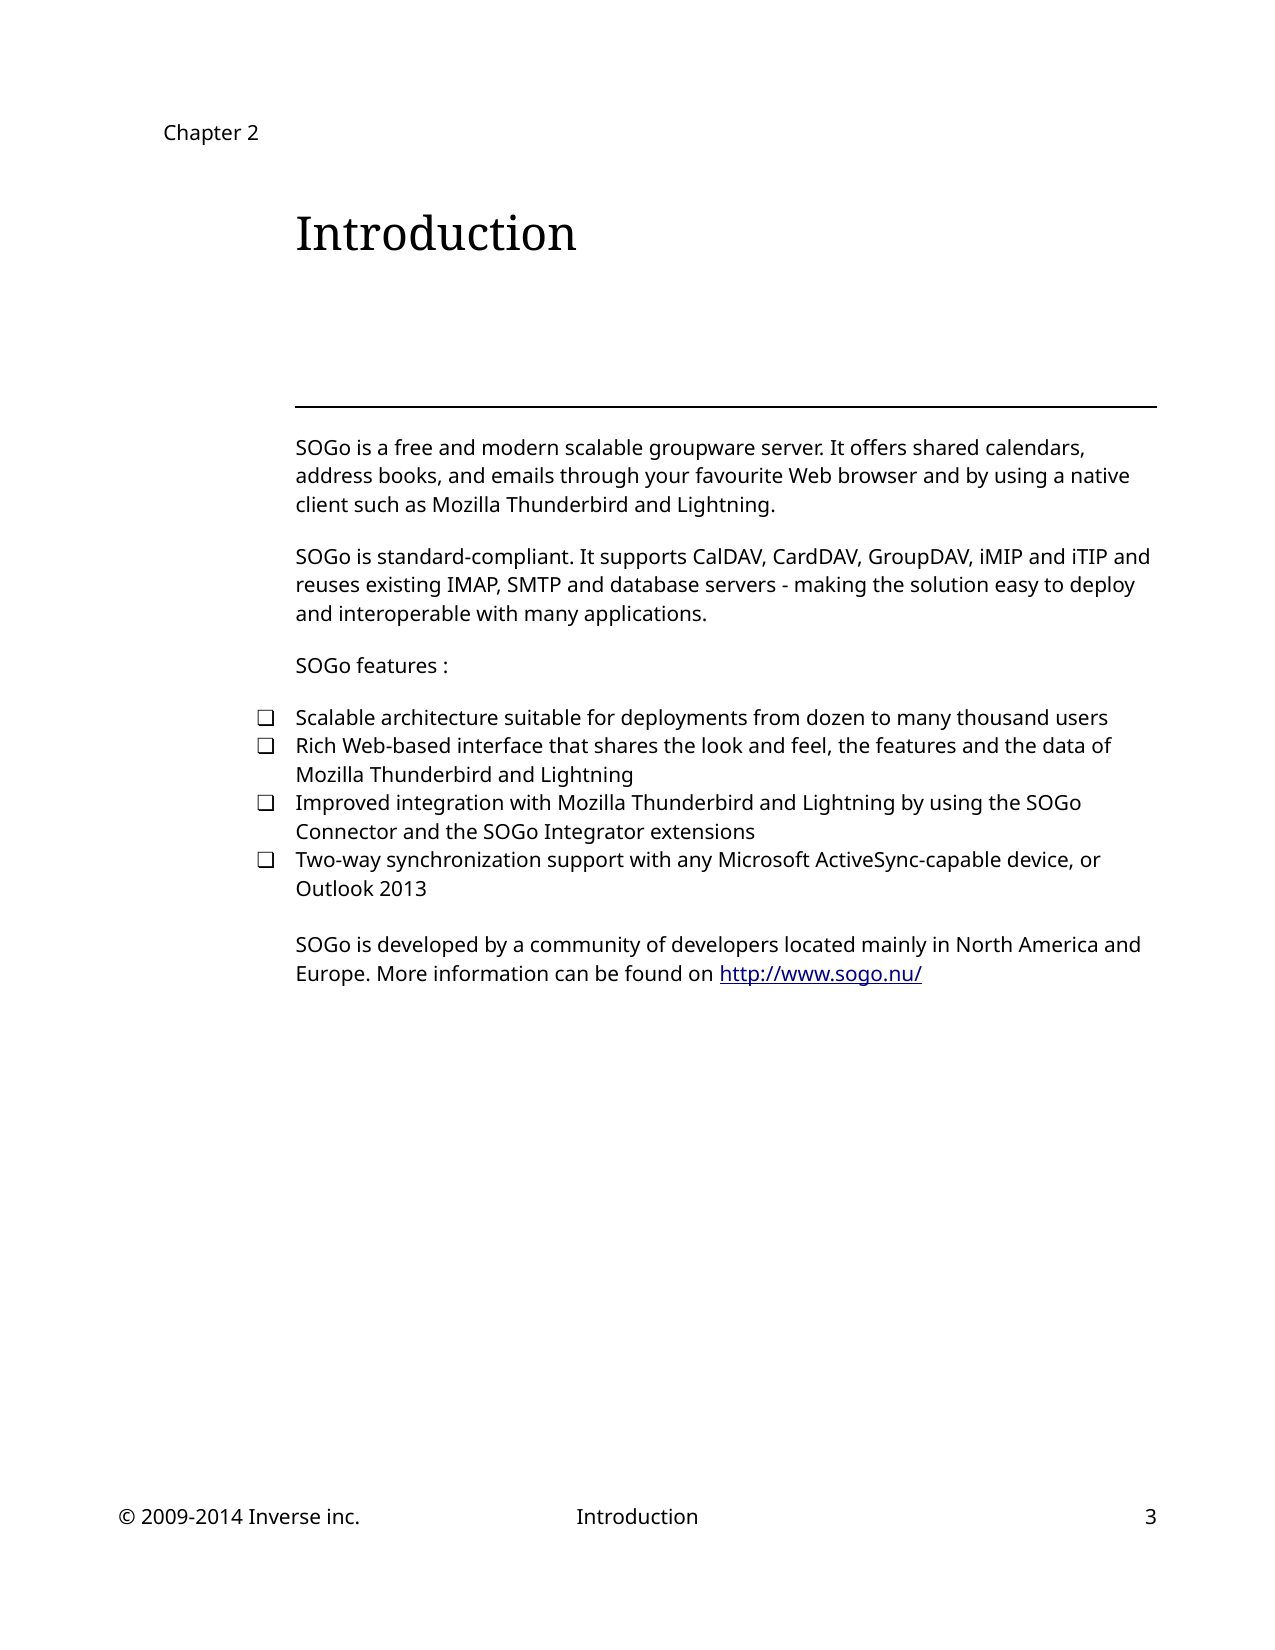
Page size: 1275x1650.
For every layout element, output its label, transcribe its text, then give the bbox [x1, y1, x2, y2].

subtitle Introduction [295, 201, 1157, 406]
list ❏ Two-way synchronization support with any Microsoft ActiveSync-capable device, or Outlook 2013 [256, 845, 1157, 902]
list ❏ Scalable architecture suitable for deployments from dozen to many thousand users [256, 703, 1157, 731]
text SOGo features : [295, 651, 1157, 679]
text SOGo is standard-compliant. It supports CalDAV, CardDAV, GroupDAV, iMIP and iTIP and reuses existing IMAP, SMTP and database servers - making the solution easy to deploy and interoperable with many applications. [295, 542, 1157, 627]
text SOGo is a free and modern scalable groupware server. It offers shared calendars, address books, and emails through your favourite Web browser and by using a native client such as Mozilla Thunderbird and Lightning. [295, 433, 1157, 518]
text SOGo is developed by a community of developers located mainly in North America and Europe. More information can be found on http://www.sogo.nu/ [295, 931, 1157, 987]
list ❏ Rich Web-based interface that shares the look and feel, the features and the data of Mozilla Thunderbird and Lightning [256, 731, 1157, 788]
list ❏ Improved integration with Mozilla Thunderbird and Lightning by using the SOGo Connector and the SOGo Integrator extensions [256, 788, 1157, 845]
